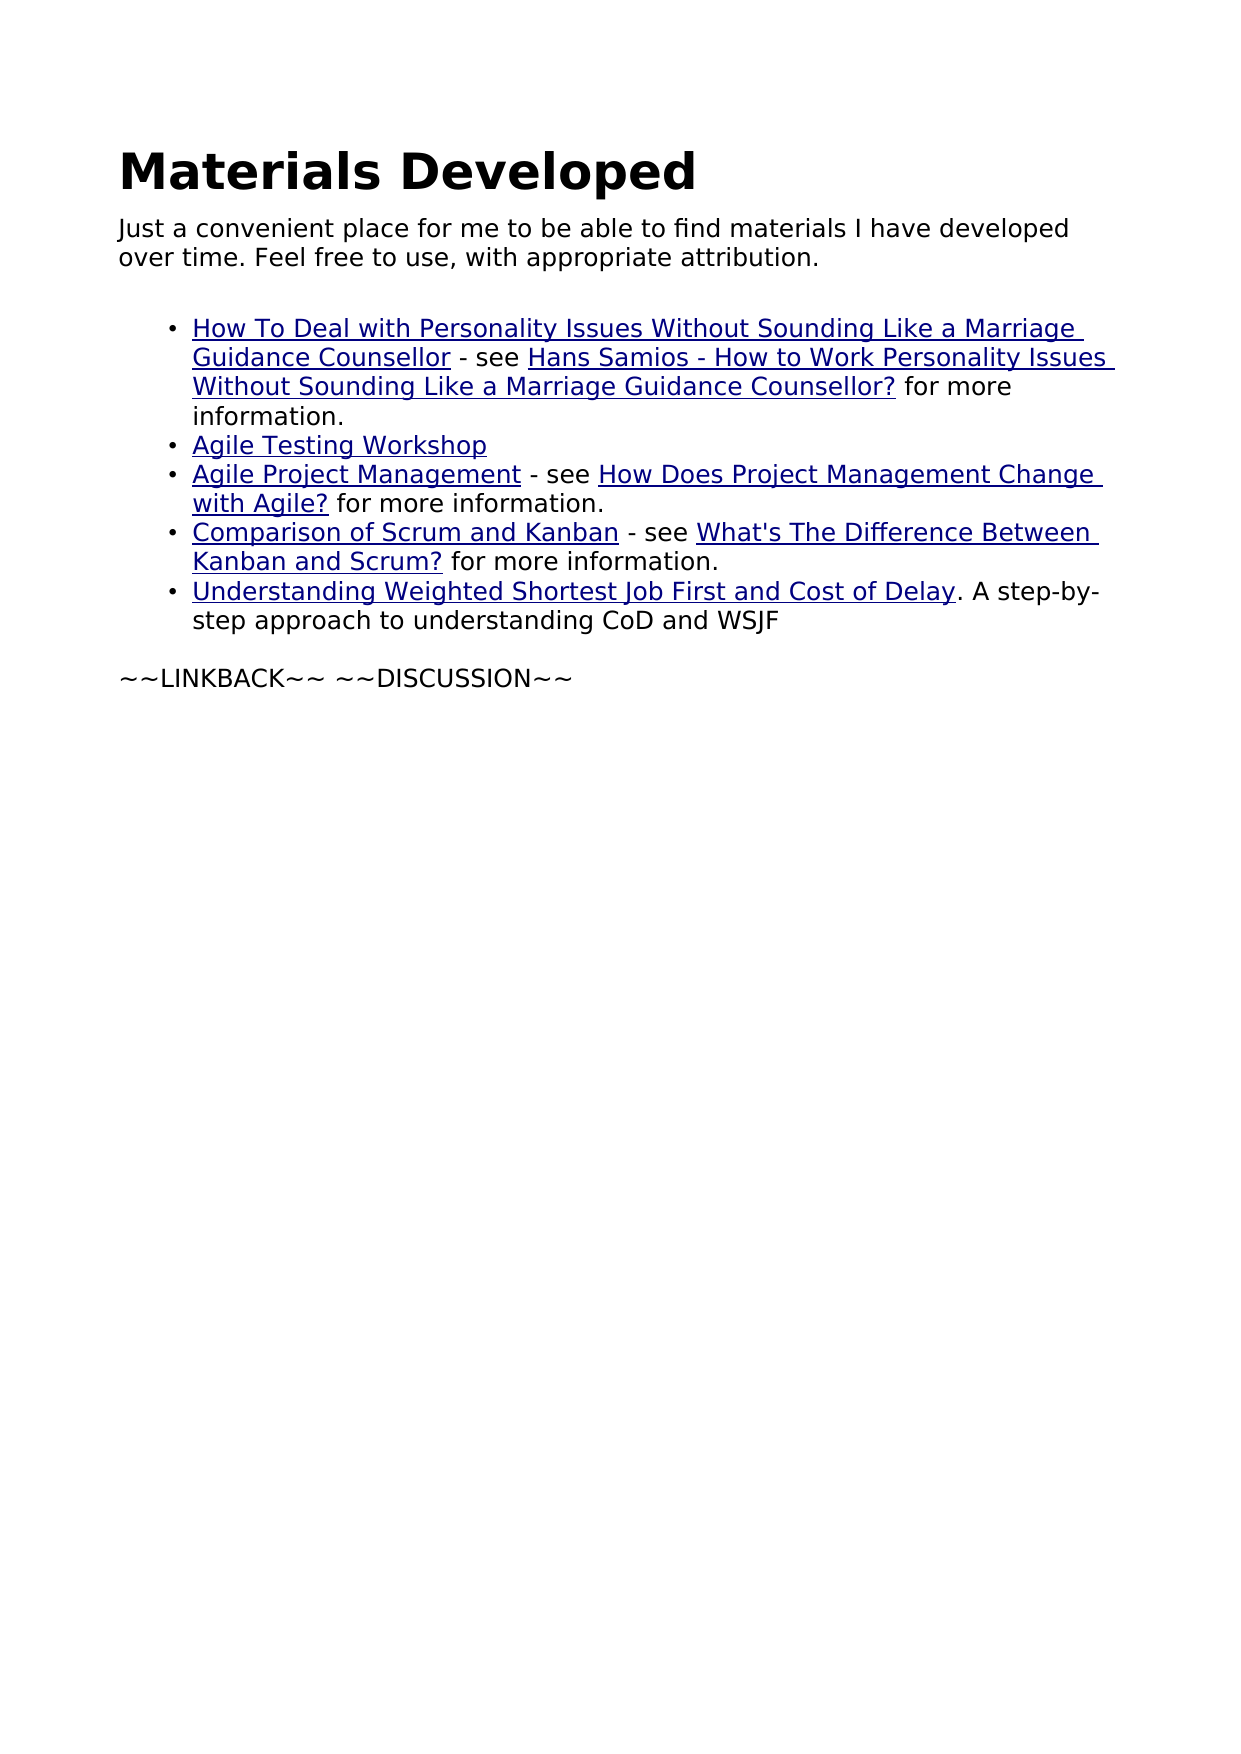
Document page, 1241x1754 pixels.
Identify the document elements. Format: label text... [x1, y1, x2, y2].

list Understanding Weighted Shortest Job First and Cost of Delay. A step-by-step approach to understanding CoD and WSJF [177, 577, 1122, 635]
list Agile Testing Workshop [177, 431, 1122, 460]
list How To Deal with Personality Issues Without Sounding Like a Marriage Guidance Counsellor - see Hans Samios - How to Work Personality Issues Without Sounding Like a Marriage Guidance Counsellor? for more information. [177, 314, 1122, 431]
subtitle Materials Developed [118, 143, 1122, 201]
list Agile Project Management - see How Does Project Management Change with Agile? for more information. [177, 460, 1122, 518]
list Comparison of Scrum and Kanban - see What's The Difference Between Kanban and Scrum? for more information. [177, 518, 1122, 577]
text ~~LINKBACK~~ ~~DISCUSSION~~ [118, 664, 1122, 694]
text Just a convenient place for me to be able to find materials I have developed over time. Feel free to use, with appropriate attribution. [118, 214, 1122, 272]
